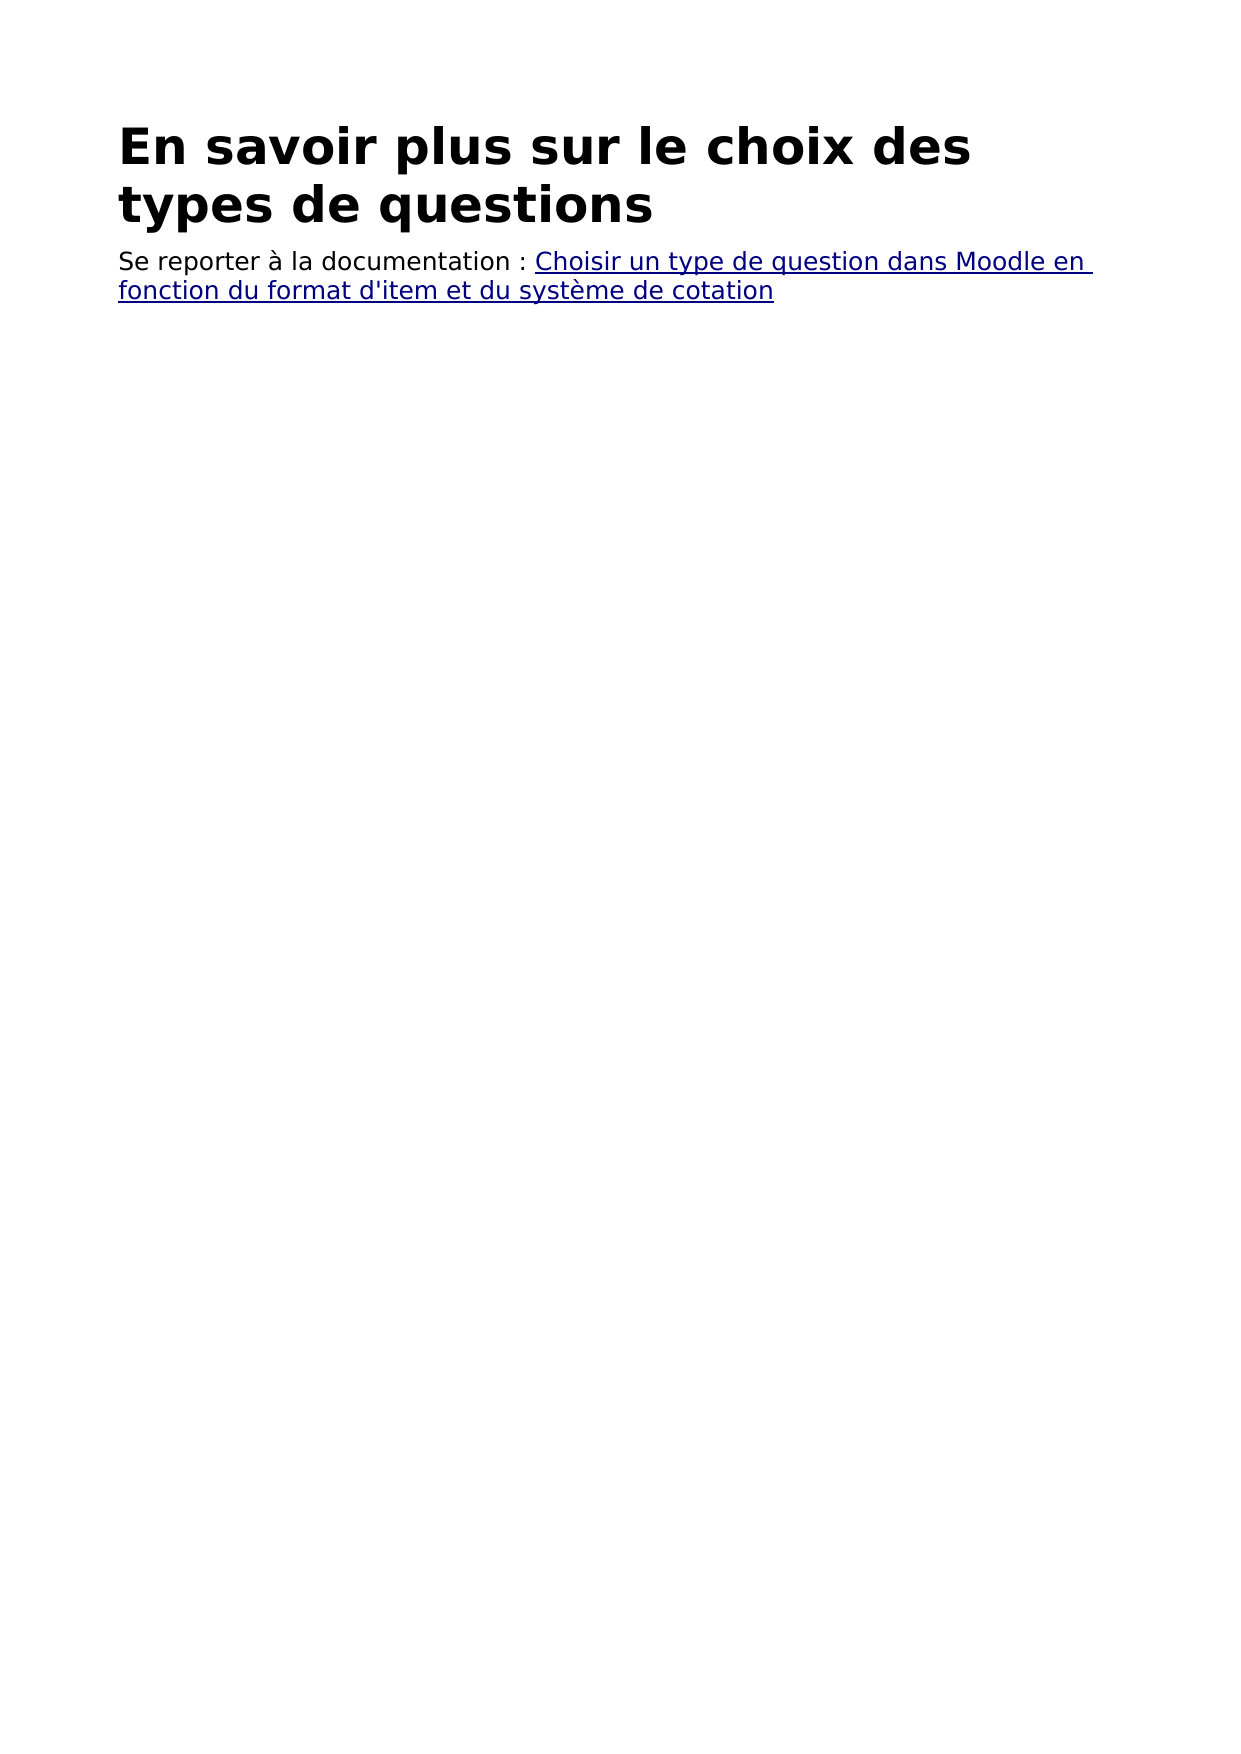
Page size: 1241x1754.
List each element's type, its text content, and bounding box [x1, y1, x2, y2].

subtitle En savoir plus sur le choix des types de questions [118, 118, 1122, 234]
text Se reporter à la documentation : Choisir un type de question dans Moodle en fonction du format d'item et du système de cotation [118, 247, 1122, 305]
